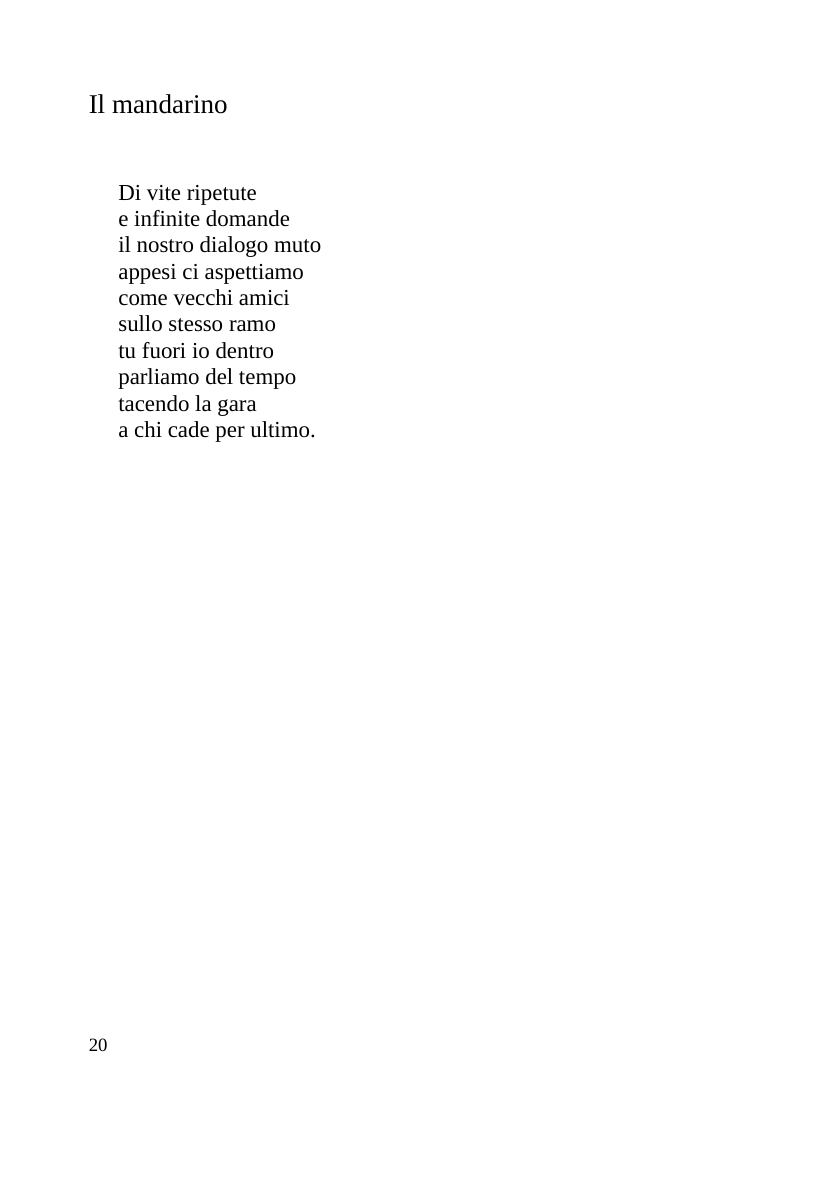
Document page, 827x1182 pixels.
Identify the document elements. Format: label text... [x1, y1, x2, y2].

text e infinite domande [88, 205, 738, 231]
text tacendo la gara [88, 389, 738, 416]
text Il mandarino [88, 88, 738, 120]
text Di vite ripetute [88, 179, 738, 205]
text sullo stesso ramo [88, 311, 738, 337]
text come vecchi amici [88, 284, 738, 311]
text appesi ci aspettiamo [88, 258, 738, 284]
text a chi cade per ultimo. [88, 416, 738, 442]
text il nostro dialogo muto [88, 231, 738, 258]
text parliamo del tempo [88, 363, 738, 389]
text tu fuori io dentro [88, 337, 738, 363]
